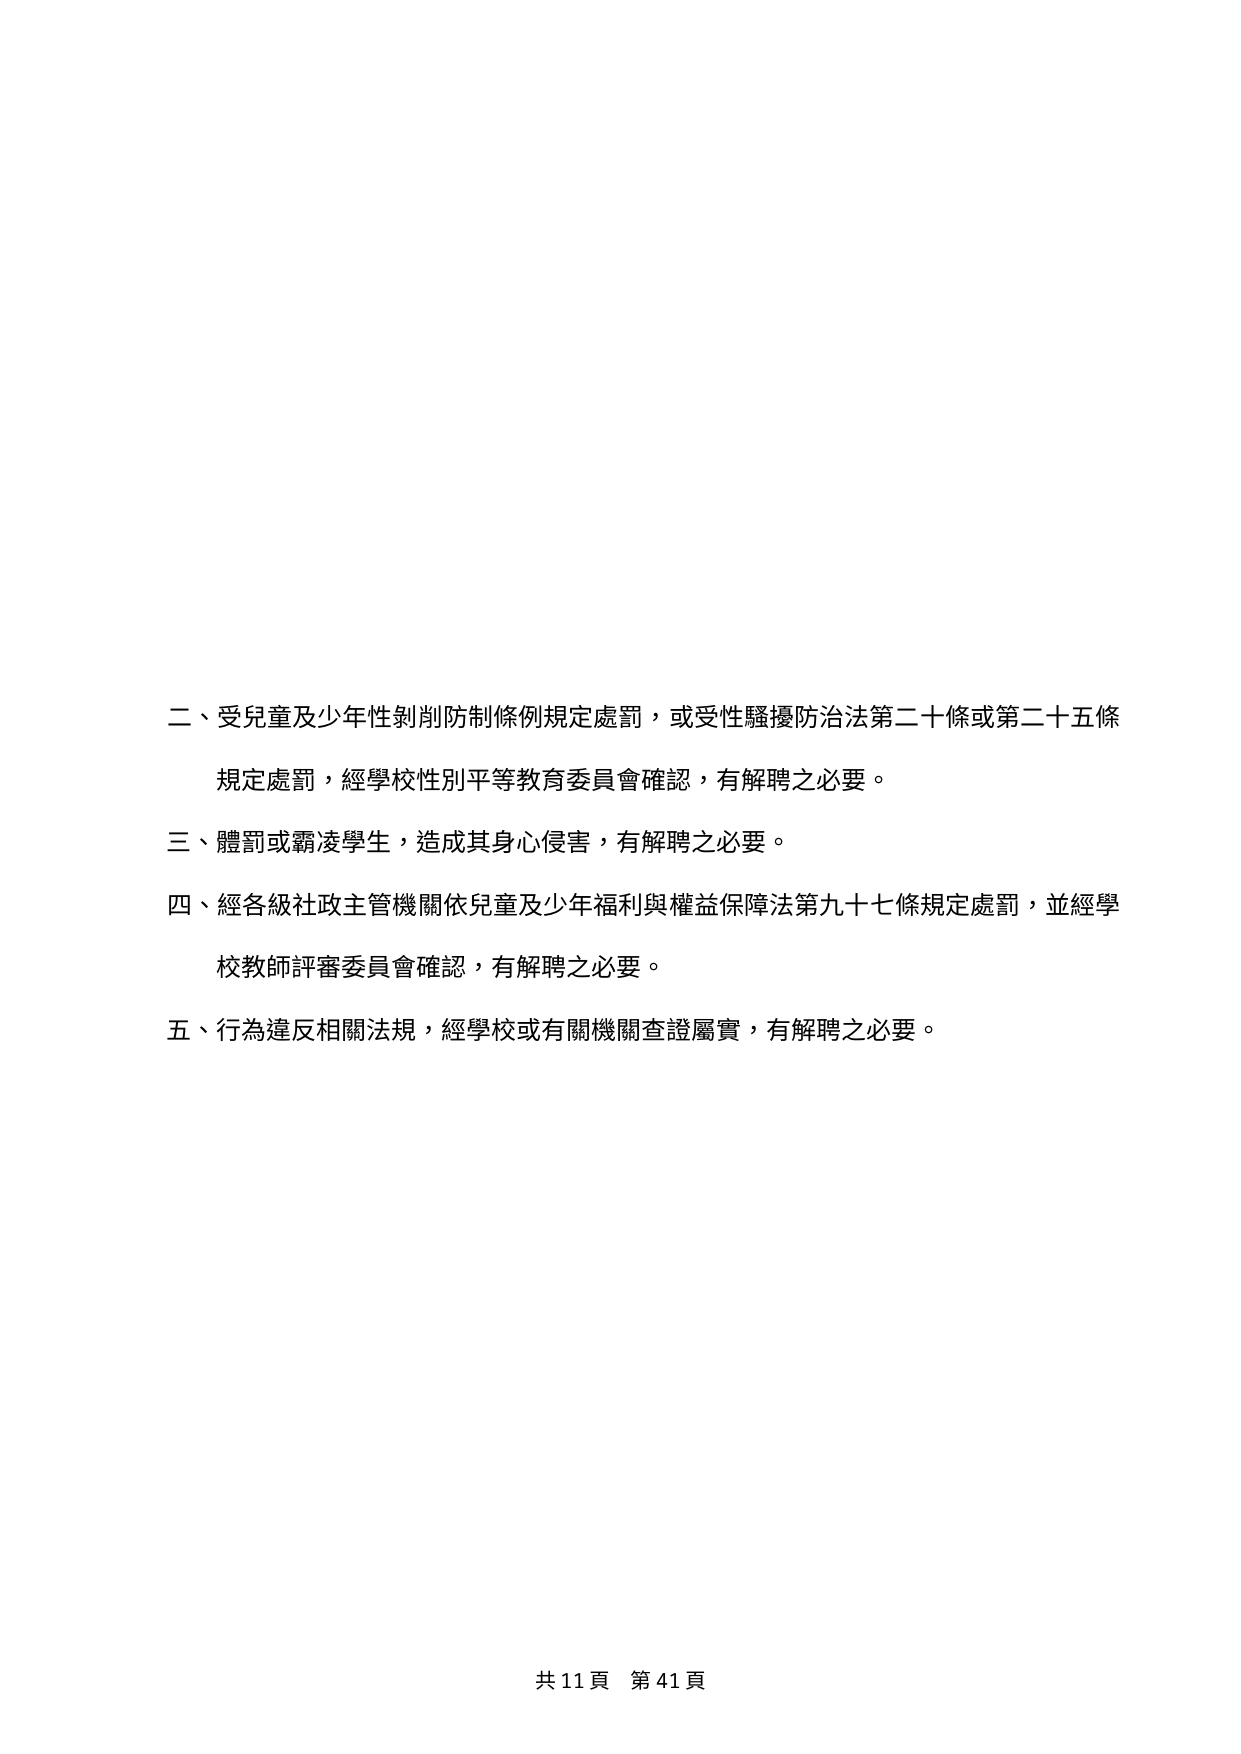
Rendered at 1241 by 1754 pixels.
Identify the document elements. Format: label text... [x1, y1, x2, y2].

text 三、體罰或霸凌學生，造成其身心侵害，有解聘之必要。 [141, 799, 1122, 862]
text 二、受兒童及少年性剝削防制條例規定處罰，或受性騷擾防治法第二十條或第二十五條規定處罰，經學校性別平等教育委員會確認，有解聘之必要。 [141, 674, 1122, 799]
text 五、行為違反相關法規，經學校或有關機關查證屬實，有解聘之必要。 [141, 987, 1122, 1049]
text 四、經各級社政主管機關依兒童及少年福利與權益保障法第九十七條規定處罰，並經學校教師評審委員會確認，有解聘之必要。 [141, 862, 1122, 987]
